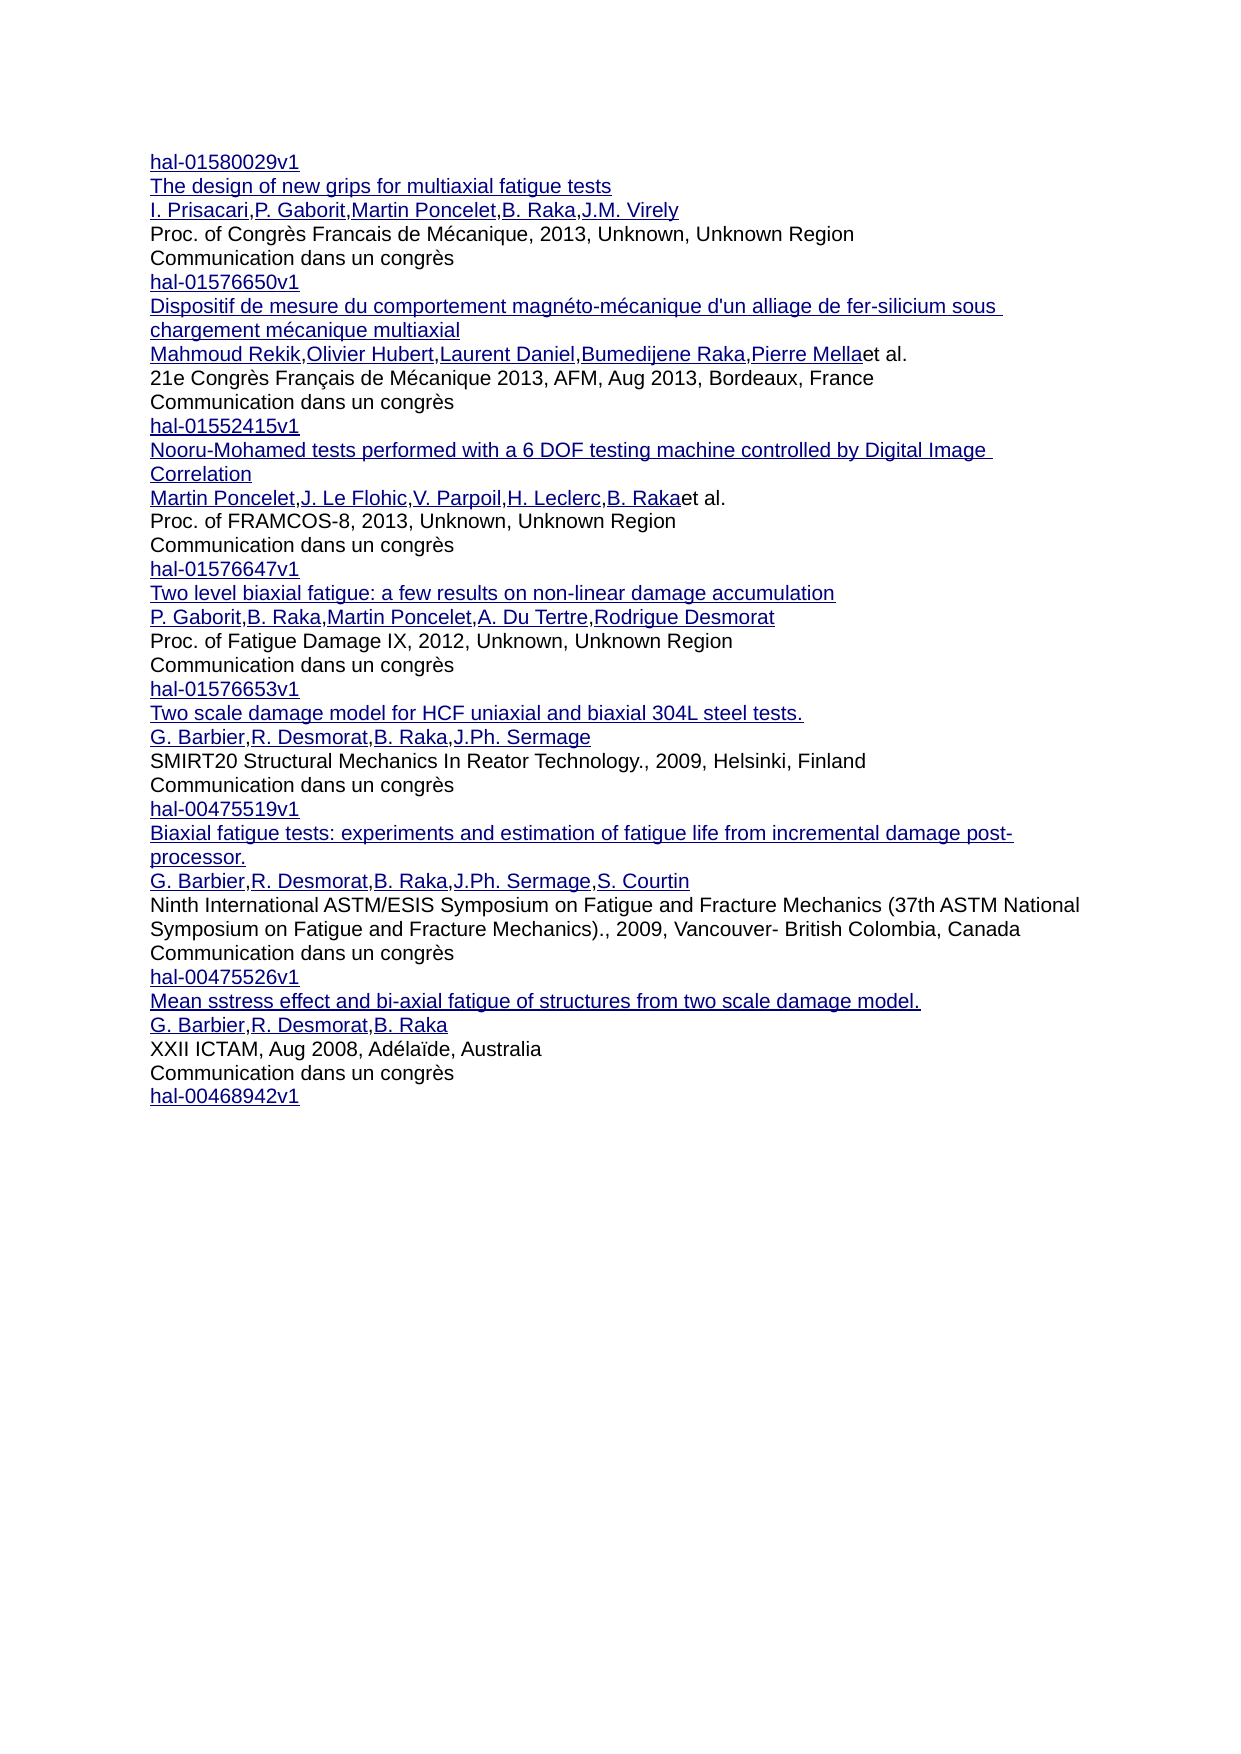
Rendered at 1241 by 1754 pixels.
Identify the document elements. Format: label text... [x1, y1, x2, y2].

table_cell Two scale damage model for HCF uniaxial and biaxial 304L steel tests. G. Barbier,R. Desmorat,B. Raka,J.Ph. Sermage SMIRT20 Structural Mechanics In Reator Technology., 2009, Helsinki, Finland Communication dans un congrès hal-00475519v1 [150, 701, 1090, 821]
table_cell Nooru-Mohamed tests performed with a 6 DOF testing machine controlled by Digital Image Correlation Martin Poncelet,J. Le Flohic,V. Parpoil,H. Leclerc,B. Rakaet al. Proc. of FRAMCOS-8, 2013, Unknown, Unknown Region Communication dans un congrès hal-01576647v1 [150, 438, 1090, 581]
table_cell The design of new grips for multiaxial fatigue tests I. Prisacari,P. Gaborit,Martin Poncelet,B. Raka,J.M. Virely Proc. of Congrès Francais de Mécanique, 2013, Unknown, Unknown Region Communication dans un congrès hal-01576650v1 [150, 174, 1090, 294]
table_cell Effect of T-stress on a Nickel base superalloy under mode I fatigue crack propagation Besnik Sadriji,Bumedijen Raka,François Brugier,Yoann Guilhem,Sylvie Pommier European Conference on Fracture (ECF21), Jun 2016, Catania, Italy Communication dans un congrès hal-01580029v1 [150, 150, 1090, 174]
table_cell Dispositif de mesure du comportement magnéto-mécanique d'un alliage de fer-silicium sous chargement mécanique multiaxial Mahmoud Rekik,Olivier Hubert,Laurent Daniel,Bumedijene Raka,Pierre Mellaet al. 21e Congrès Français de Mécanique 2013, AFM, Aug 2013, Bordeaux, France Communication dans un congrès hal-01552415v1 [150, 294, 1090, 437]
table_cell Biaxial fatigue tests: experiments and estimation of fatigue life from incremental damage post-processor. G. Barbier,R. Desmorat,B. Raka,J.Ph. Sermage,S. Courtin Ninth International ASTM/ESIS Symposium on Fatigue and Fracture Mechanics (37th ASTM National Symposium on Fatigue and Fracture Mechanics)., 2009, Vancouver- British Colombia, Canada Communication dans un congrès hal-00475526v1 [150, 821, 1090, 988]
table_cell Two level biaxial fatigue: a few results on non-linear damage accumulation P. Gaborit,B. Raka,Martin Poncelet,A. Du Tertre,Rodrigue Desmorat Proc. of Fatigue Damage IX, 2012, Unknown, Unknown Region Communication dans un congrès hal-01576653v1 [150, 581, 1090, 701]
table_cell Mean sstress effect and bi-axial fatigue of structures from two scale damage model. G. Barbier,R. Desmorat,B. Raka XXII ICTAM, Aug 2008, Adélaïde, Australia Communication dans un congrès hal-00468942v1 [150, 989, 1090, 1108]
